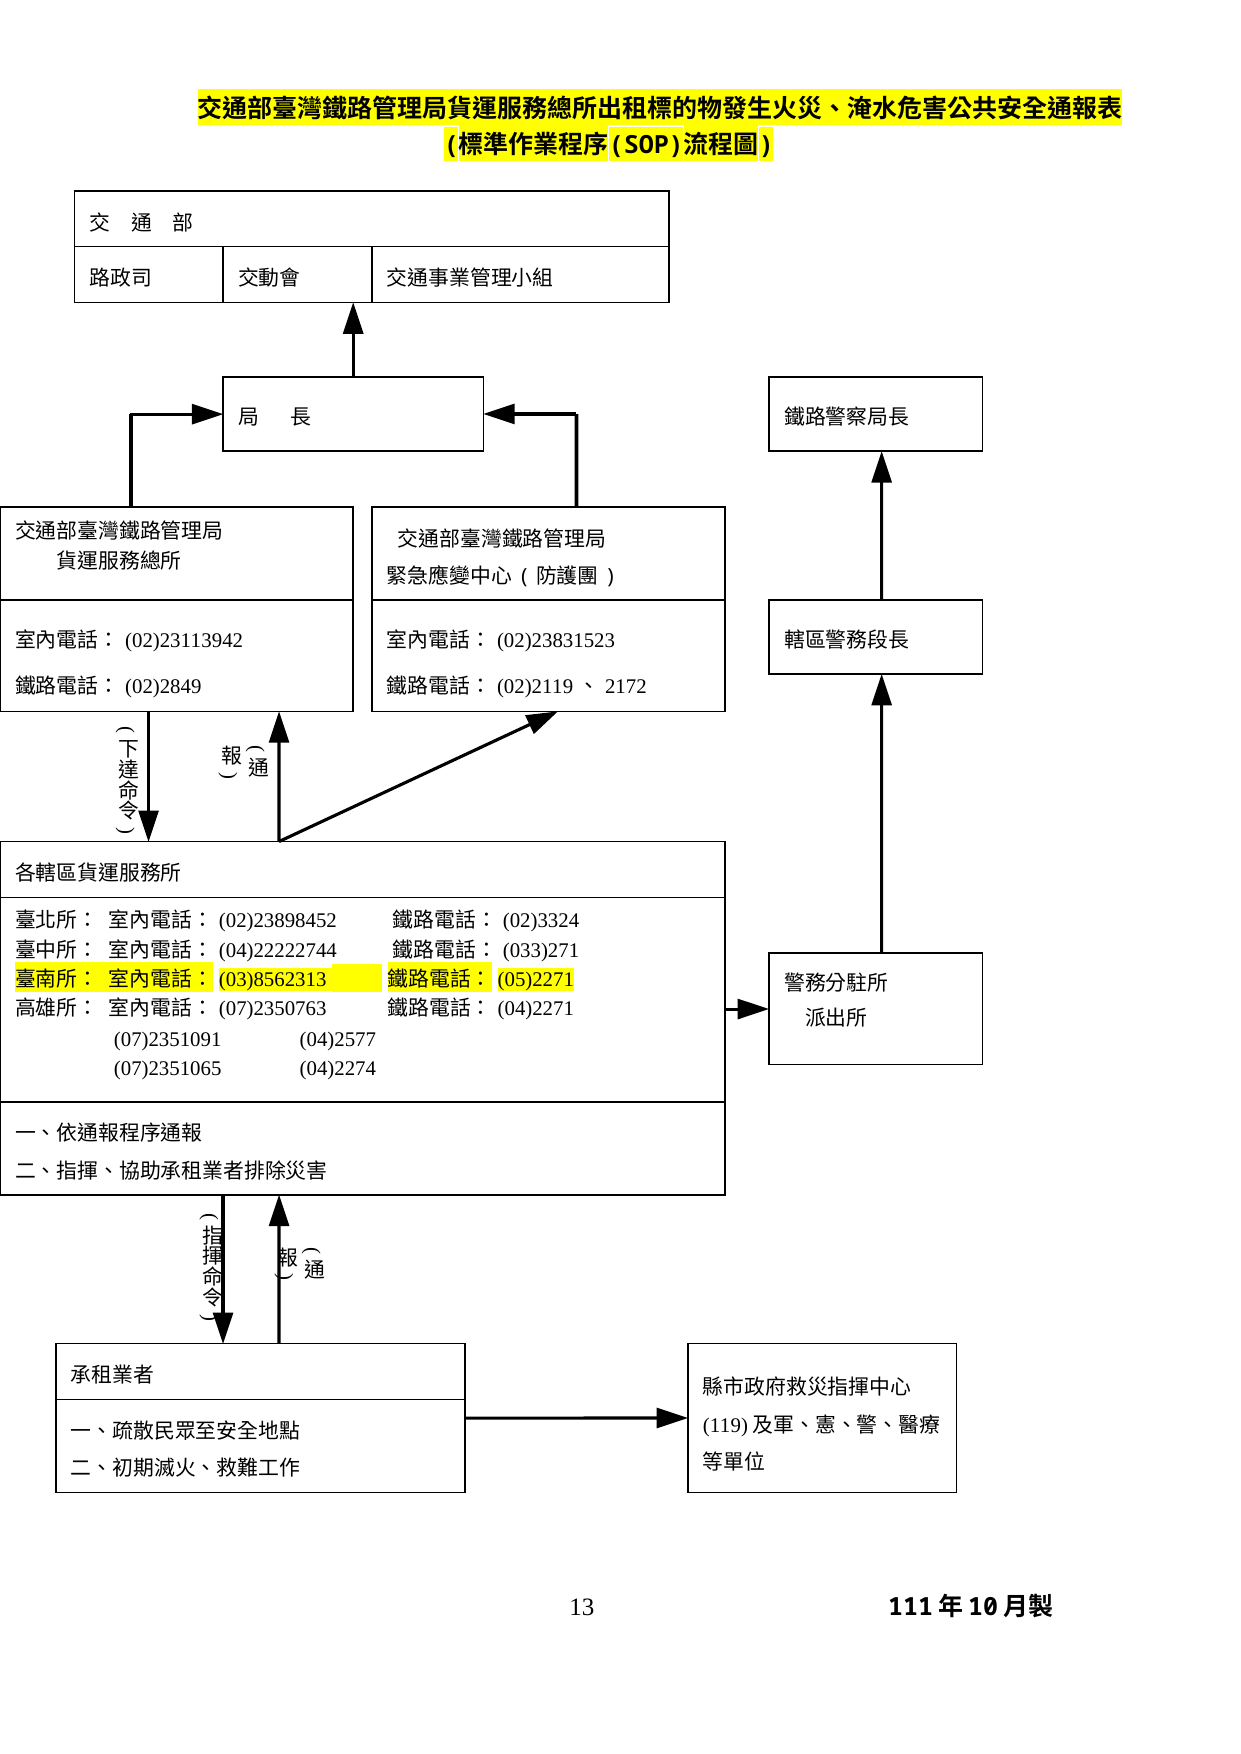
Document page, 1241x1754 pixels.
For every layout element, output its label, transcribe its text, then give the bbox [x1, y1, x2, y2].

text 交通部臺灣鐵路管理局貨運服務總所出租標的物發生火災、淹水危害公共安全通報表 [187, 89, 1132, 125]
text (標準作業程序(SOP)流程圖) [84, 125, 1132, 161]
